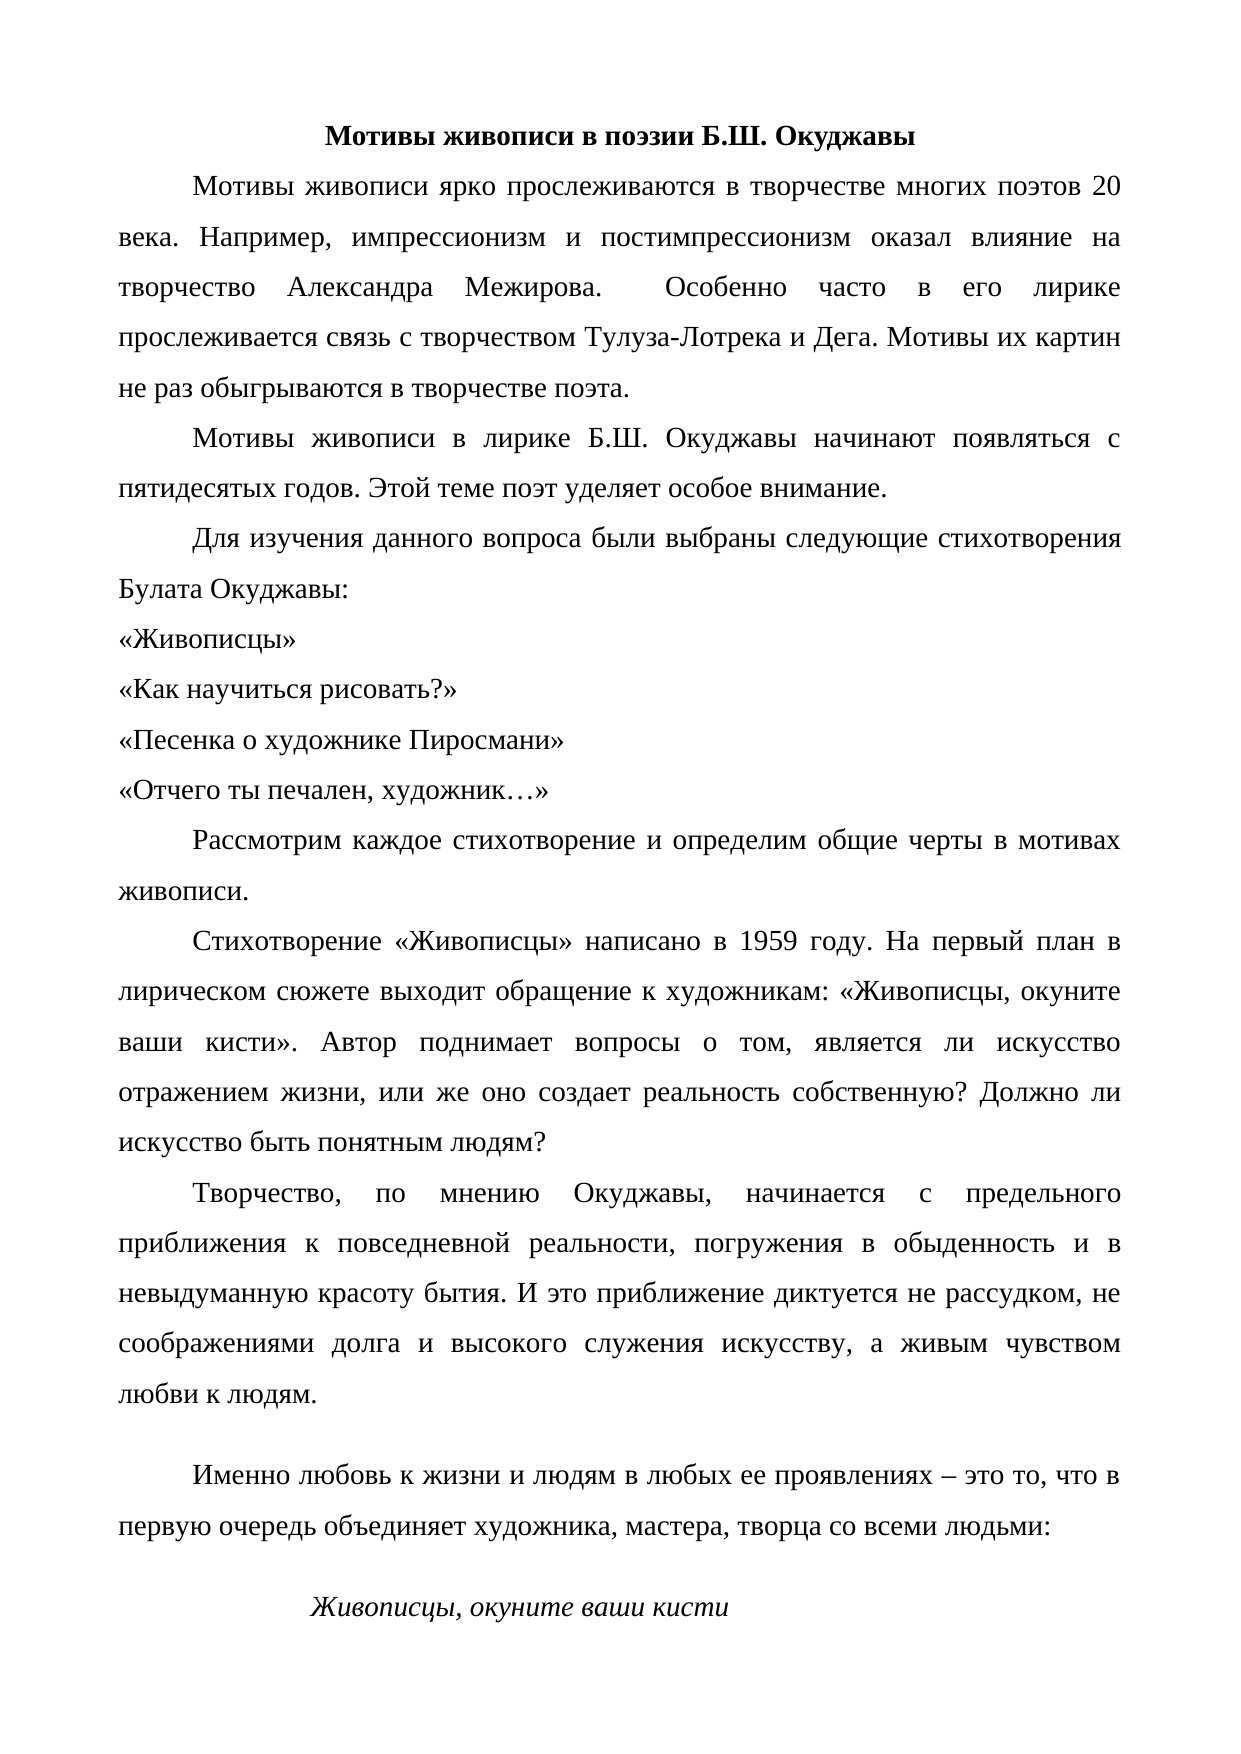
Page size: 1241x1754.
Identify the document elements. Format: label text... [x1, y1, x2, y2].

text Рассмотрим каждое стихотворение и определим общие черты в мотивах живописи. [118, 822, 1122, 906]
text Именно любовь к жизни и людям в любых ее проявлениях – это то, что в первую очередь объединяет художника, мастера, творца со всеми людьми: [118, 1457, 1122, 1541]
text Стихотворение «Живописцы» написано в 1959 году. На первый план в лирическом сюжете выходит обращение к художникам: «Живописцы, окуните ваши кисти». Автор поднимает вопросы о том, является ли искусство отражением жизни, или же оно создает реальность собственную? Должно ли искусство быть понятным людям? [118, 923, 1122, 1158]
text «Песенка о художнике Пиросмани» [118, 722, 1122, 755]
text Живописцы, окуните ваши кисти [118, 1589, 1122, 1623]
text Мотивы живописи в лирике Б.Ш. Окуджавы начинают появляться с пятидесятых годов. Этой теме поэт уделяет особое внимание. [118, 420, 1122, 504]
text «Живописцы» [118, 621, 1122, 655]
text Мотивы живописи ярко прослеживаются в творчестве многих поэтов 20 века. Например, импрессионизм и постимпрессионизм оказал влияние на творчество Александра Межирова. Особенно часто в его лирике прослеживается связь с творчеством Тулуза-Лотрека и Дега. Мотивы их картин не раз обыгрываются в творчестве поэта. [118, 168, 1122, 403]
text Творчество, по мнению Окуджавы, начинается с предельного приближения к повседневной реальности, погружения в обыденность и в невыдуманную красоту бытия. И это приближение диктуется не рассудком, не соображениями долга и высокого служения искусству, а живым чувством любви к людям. [118, 1175, 1122, 1409]
text Для изучения данного вопроса были выбраны следующие стихотворения Булата Окуджавы: [118, 521, 1122, 604]
text «Как научиться рисовать?» [118, 672, 1122, 705]
text Мотивы живописи в поэзии Б.Ш. Окуджавы [118, 118, 1122, 152]
text «Отчего ты печален, художник…» [118, 772, 1122, 806]
